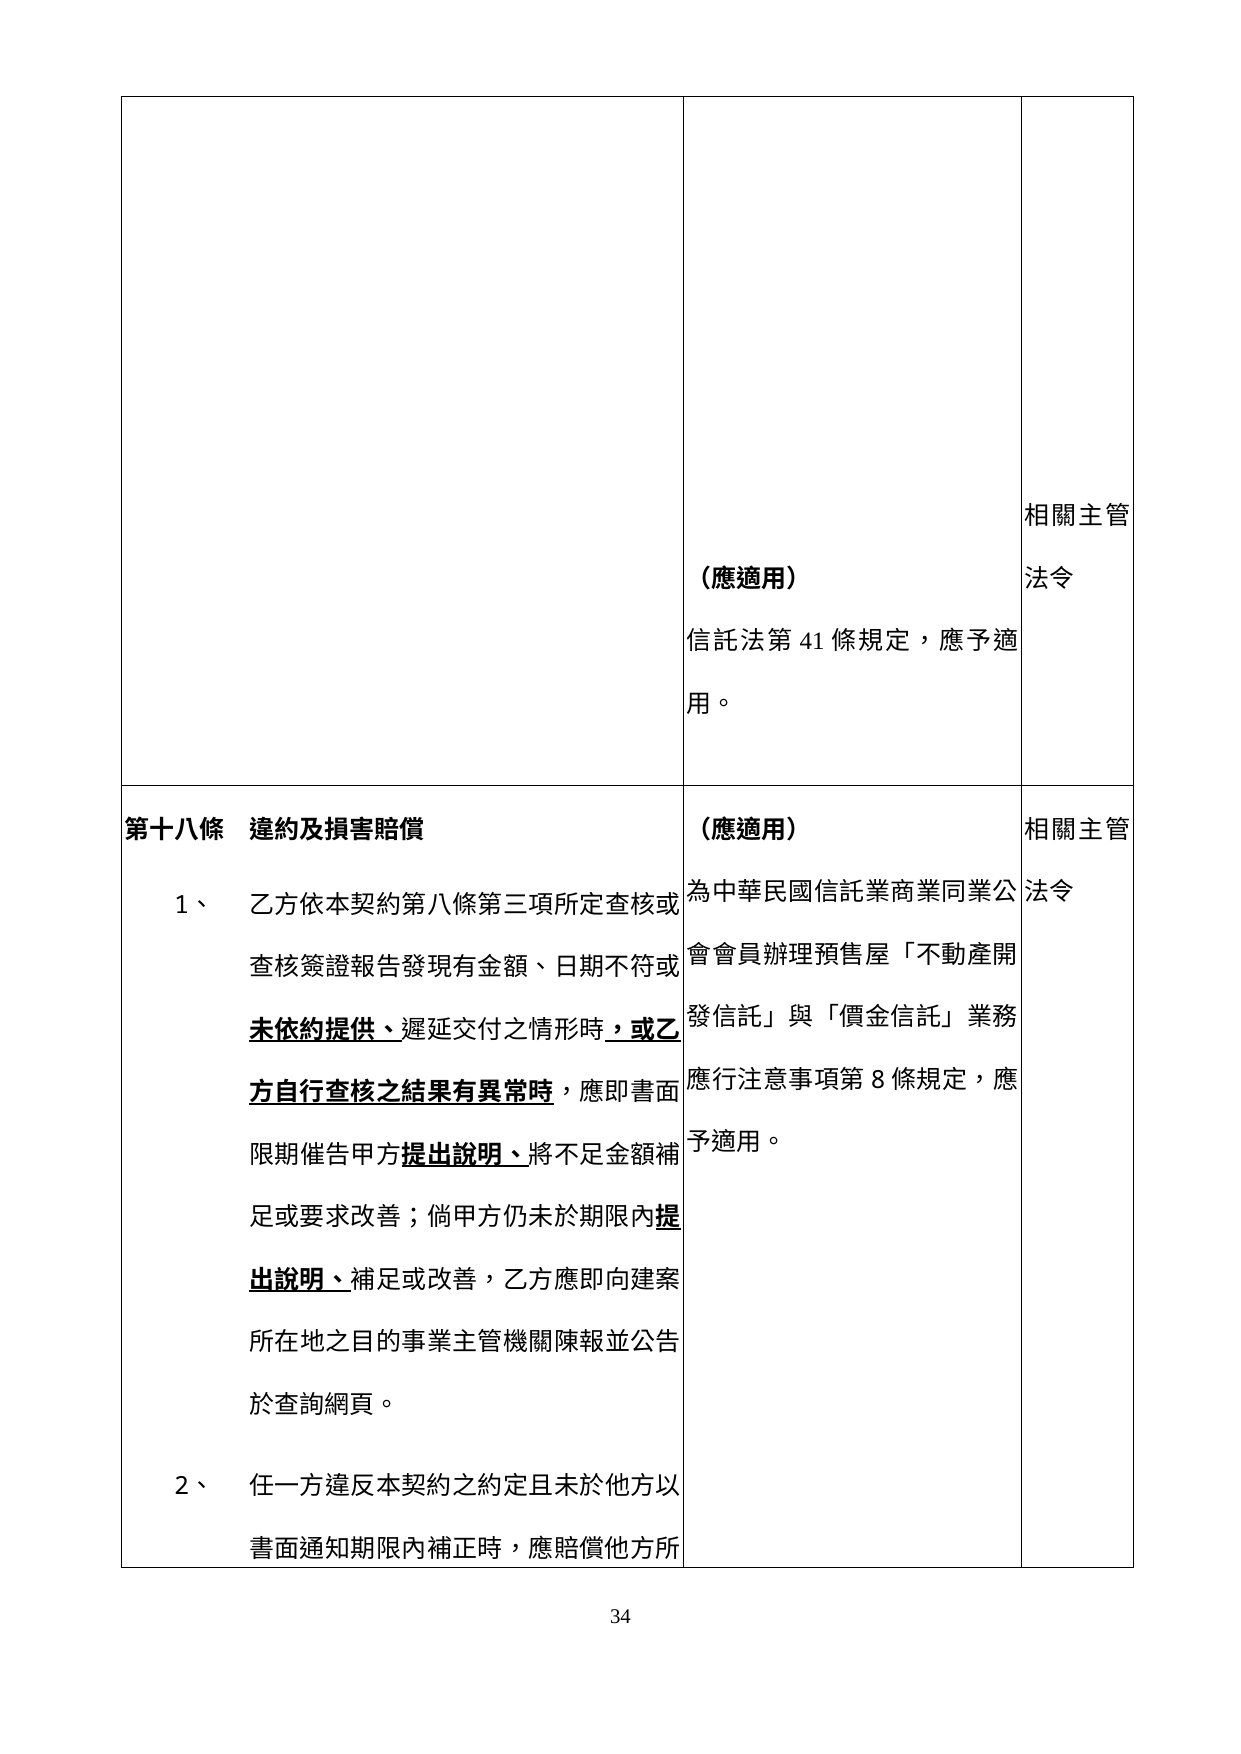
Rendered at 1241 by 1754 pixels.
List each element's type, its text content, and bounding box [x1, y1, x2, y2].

table_cell 相關主管法令 [1022, 97, 1133, 785]
table_cell （應適用） 信託法第41條規定，應予適用。 [684, 97, 1021, 785]
table_cell （應適用） 為中華民國信託業商業同業公會會員辦理預售屋「不動產開發信託」與「價金信託」業務應行注意事項第8條規定，應予適用。 [684, 786, 1021, 1567]
table_cell [122, 97, 683, 785]
table_cell 相關主管法令 [1022, 786, 1133, 1567]
table_cell 第十八條 違約及損害賠償 乙方依本契約第八條第三項所定查核或查核簽證報告發現有金額、日期不符或未依約提供、遲延交付之情形時，或乙方自行查核之結果有異常時，應即書面限期催告甲方提出說明、將不足金額補足或要求改善；倘甲方仍未於期限內提出說明、補足或改善，乙方應即向建案所在地之目的事業主管機關陳報並公告於查詢網頁。 任一方違反本契約之約定且未於他方以書面通知期限內補正時，應賠償他方所受之損害。 如因甲方之行為致生乙方受損害或第三人向乙方請求損害賠償時，甲方應賠償乙方之一切損害。 [122, 786, 683, 1567]
